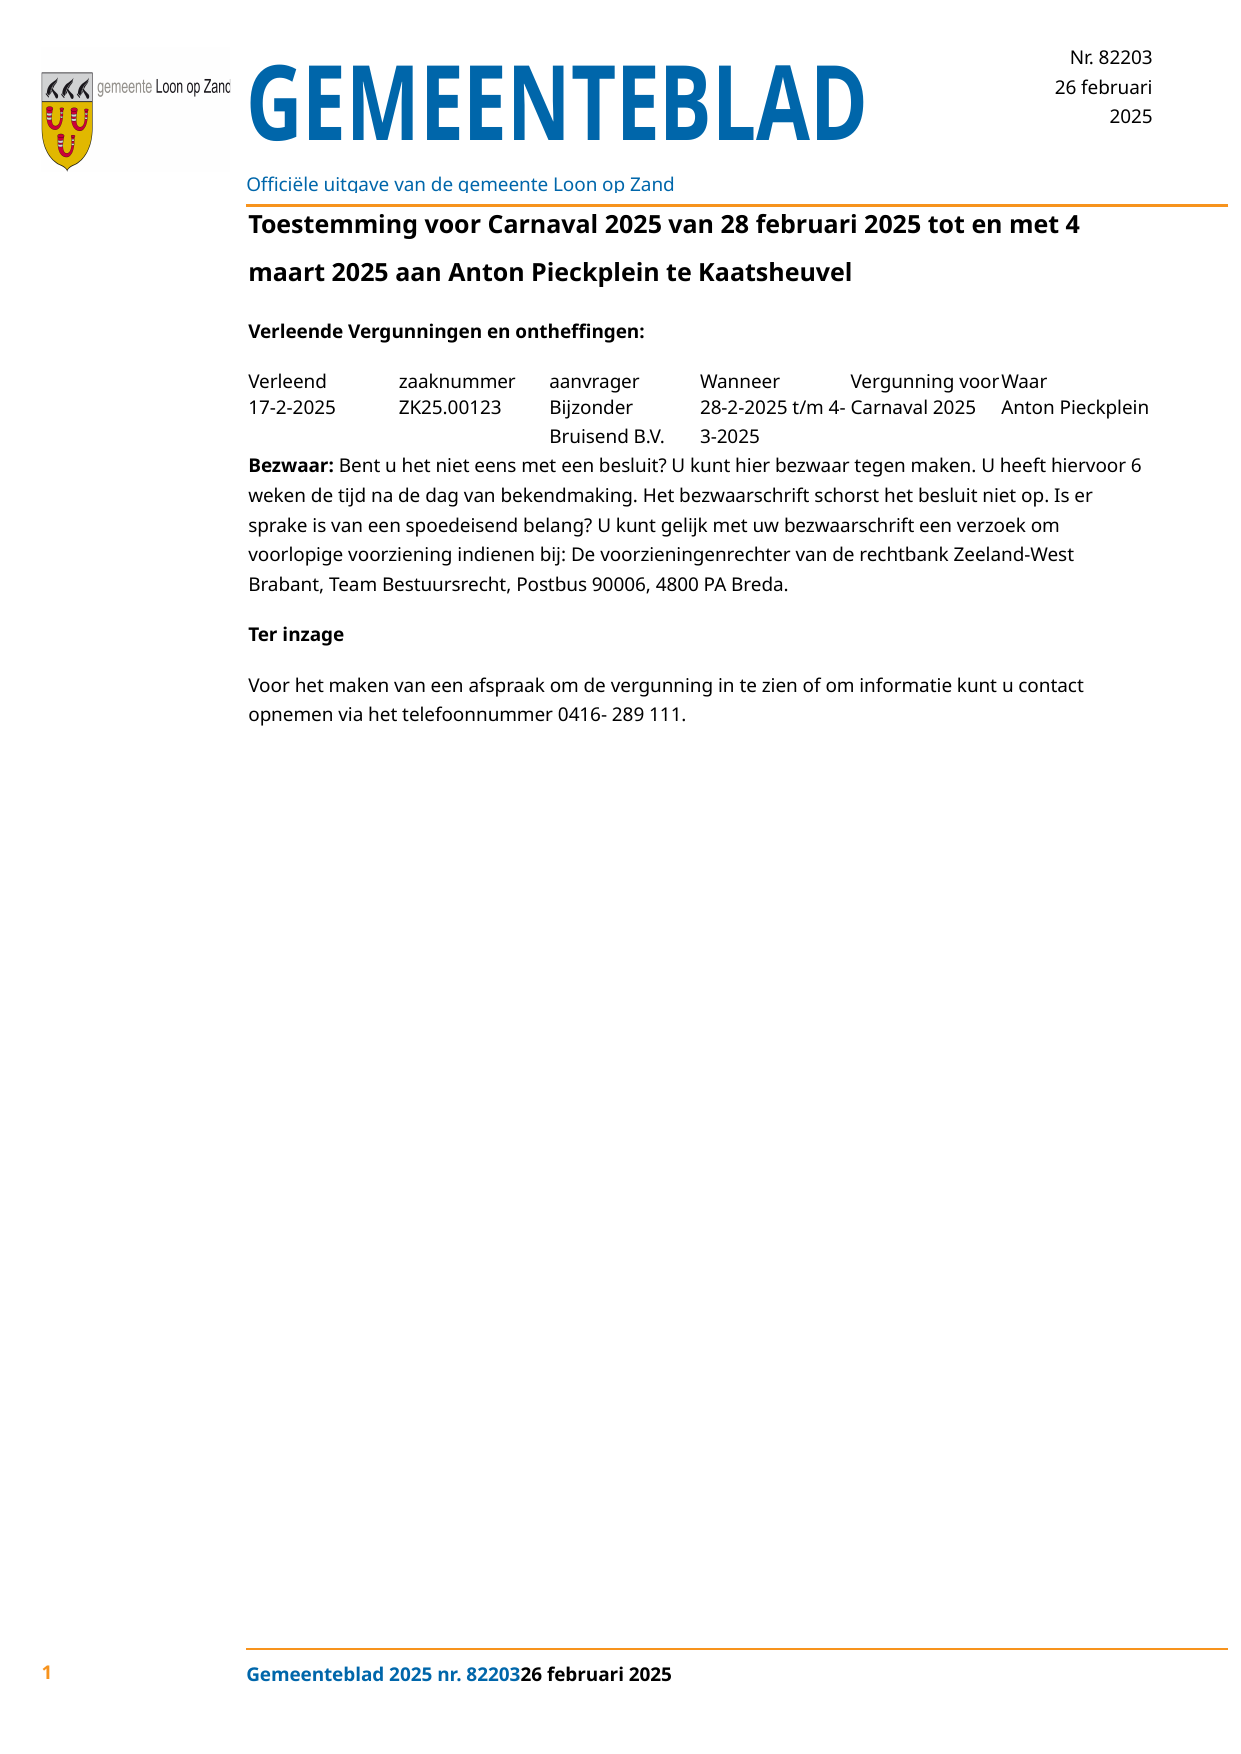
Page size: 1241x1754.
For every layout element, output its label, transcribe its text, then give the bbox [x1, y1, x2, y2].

table_header aanvrager [549, 369, 700, 394]
picture [41, 47, 231, 172]
table_header Vergunning voor [850, 369, 1001, 394]
text Toestemming voor Carnaval 2025 van 28 februari 2025 tot en met 4 maart 2025 aan Anton Pieckplein te Kaatsheuvel [248, 207, 1152, 288]
text Bezwaar: Bent u het niet eens met een besluit? U kunt hier bezwaar tegen maken. U heeft hiervoor 6 weken de tijd na de dag van bekendmaking. Het bezwaarschrift schorst het besluit niet op. Is er sprake is van een spoedeisend belang? U kunt gelijk met uw bezwaarschrift een verzoek om voorlopige voorziening indienen bij: De voorzieningenrechter van de rechtbank Zeeland-West Brabant, Team Bestuursrecht, Postbus 90006, 4800 PA Breda. [248, 453, 1152, 597]
table_cell ZK25.00123 [399, 394, 549, 449]
table_cell Bijzonder Bruisend B.V. [549, 394, 700, 449]
table_header zaaknummer [399, 369, 549, 394]
table_header Wanneer [700, 369, 850, 394]
table_cell Carnaval 2025 [850, 394, 1001, 449]
table_cell Anton Pieckplein [1001, 394, 1152, 449]
table_header Verleend [248, 369, 398, 394]
text Verleende Vergunningen en ontheffingen: [248, 318, 1152, 344]
table_cell 28-2-2025 t/m 4-3-2025 [700, 394, 850, 449]
text Voor het maken van een afspraak om de vergunning in te zien of om informatie kunt u contact opnemen via het telefoonnummer 0416- 289 111. [248, 672, 1152, 727]
table_cell 17-2-2025 [248, 394, 398, 449]
table_header Waar [1001, 369, 1152, 394]
text Ter inzage [248, 621, 1152, 647]
